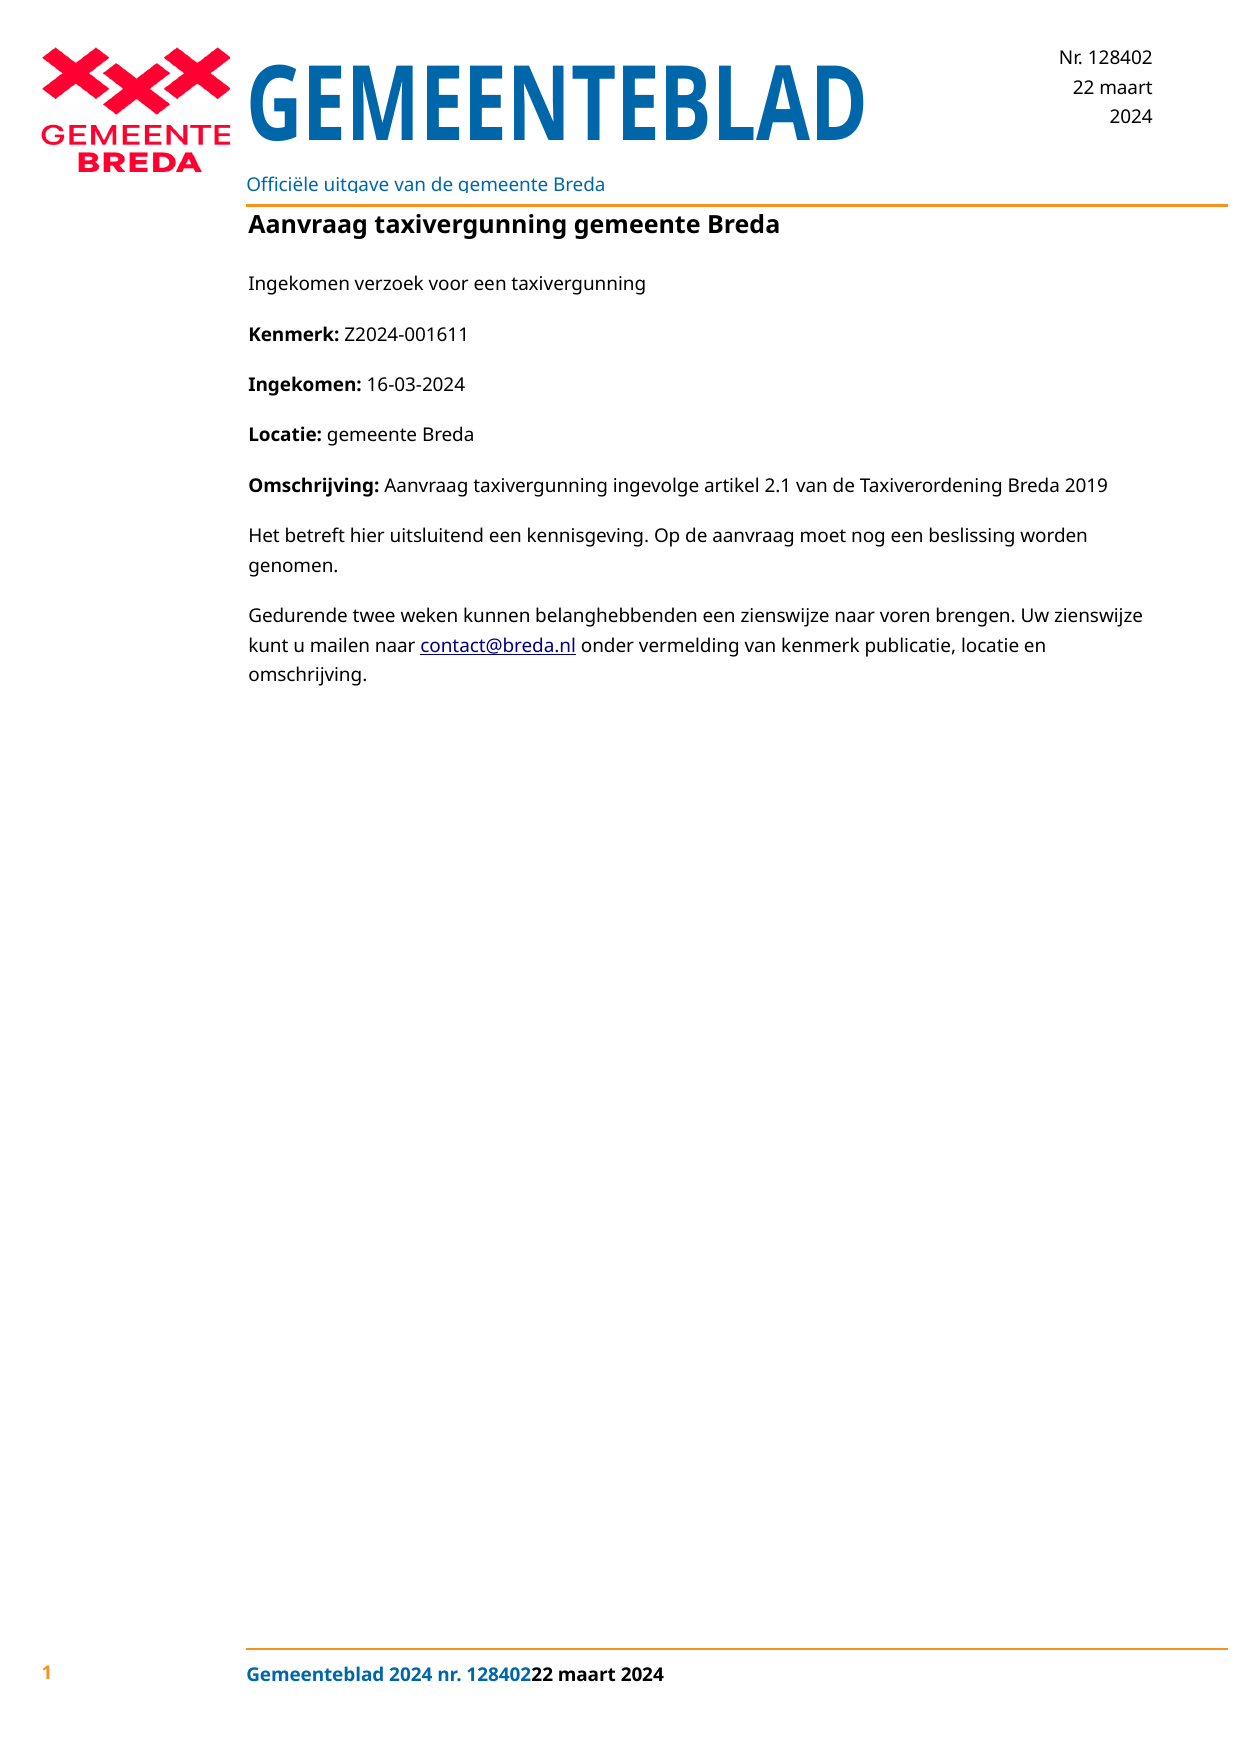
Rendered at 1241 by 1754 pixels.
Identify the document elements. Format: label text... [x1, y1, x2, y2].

text Locatie: gemeente Breda [248, 422, 1152, 447]
text Kenmerk: Z2024-001611 [248, 321, 1152, 346]
text Het betreft hier uitsluitend een kennisgeving. Op de aanvraag moet nog een beslissing worden genomen. [248, 522, 1152, 578]
text Ingekomen verzoek voor een taxivergunning [248, 270, 1152, 296]
picture [41, 47, 231, 172]
text Gedurende twee weken kunnen belanghebbenden een zienswijze naar voren brengen. Uw zienswijze kunt u mailen naar contact@breda.nl onder vermelding van kenmerk publicatie, locatie en omschrijving. [248, 602, 1152, 687]
text Ingekomen: 16-03-2024 [248, 371, 1152, 397]
text Omschrijving: Aanvraag taxivergunning ingevolge artikel 2.1 van de Taxiverordening Breda 2019 [248, 472, 1152, 498]
text Aanvraag taxivergunning gemeente Breda [248, 207, 1152, 241]
